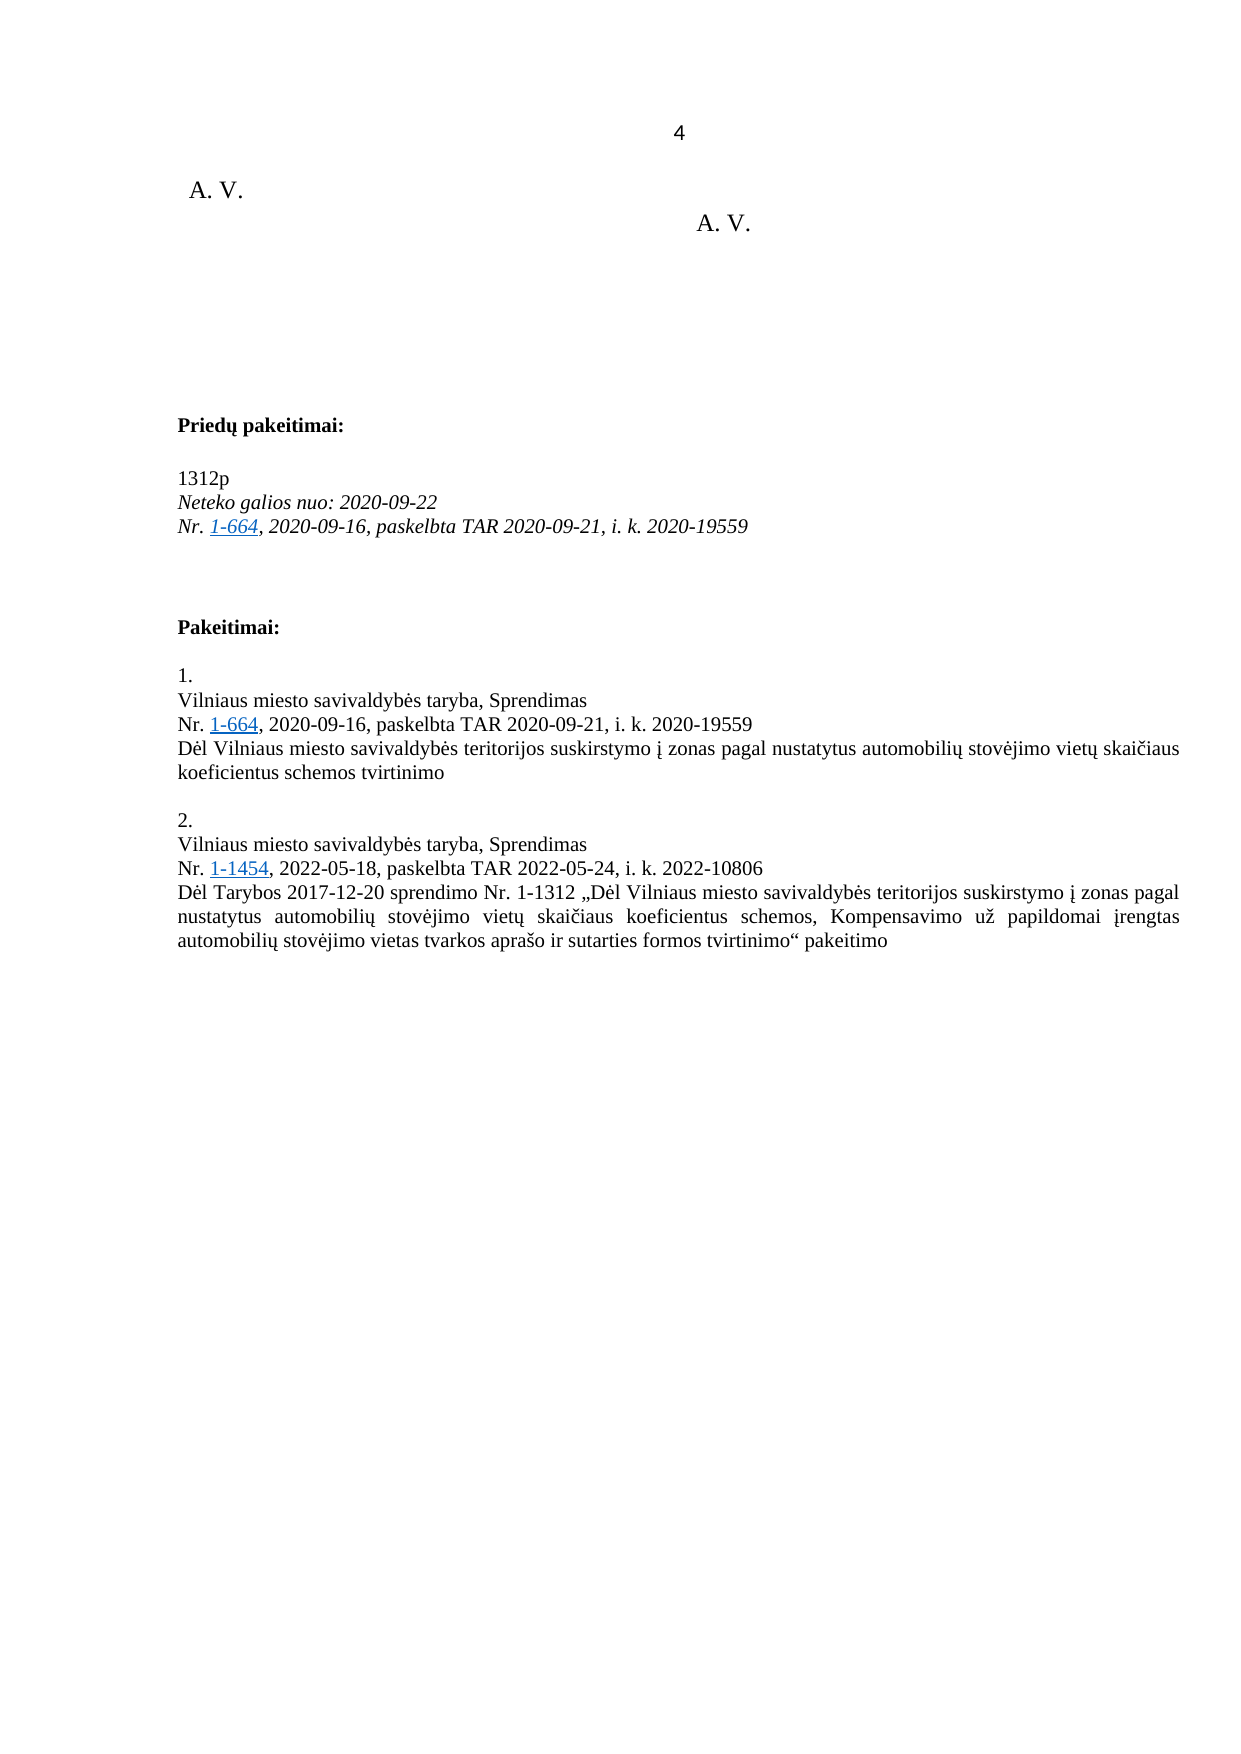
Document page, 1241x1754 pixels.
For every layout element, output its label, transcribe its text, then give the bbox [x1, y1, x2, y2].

text 1312p [177, 466, 1181, 490]
text Nr. 1-1454, 2022-05-18, paskelbta TAR 2022-05-24, i. k. 2022-10806 [177, 856, 1181, 880]
text Priedų pakeitimai: [177, 413, 1181, 437]
text Dėl Vilniaus miesto savivaldybės teritorijos suskirstymo į zonas pagal nustatytus automobilių stovėjimo vietų skaičiaus koeficientus schemos tvirtinimo [177, 736, 1181, 784]
text Vilniaus miesto savivaldybės taryba, Sprendimas [177, 687, 1181, 712]
text 1. [177, 663, 1181, 687]
text Dėl Tarybos 2017-12-20 sprendimo Nr. 1-1312 „Dėl Vilniaus miesto savivaldybės teritorijos suskirstymo į zonas pagal nustatytus automobilių stovėjimo vietų skaičiaus koeficientus schemos, Kompensavimo už papildomai įrengtas automobilių stovėjimo vietas tvarkos aprašo ir sutarties formos tvirtinimo“ pakeitimo [177, 880, 1181, 952]
text Pakeitimai: [177, 615, 1181, 639]
text Vilniaus miesto savivaldybės taryba, Sprendimas [177, 832, 1181, 856]
text Nr. 1-664, 2020-09-16, paskelbta TAR 2020-09-21, i. k. 2020-19559 [177, 514, 1181, 538]
text Neteko galios nuo: 2020-09-22 [177, 490, 1181, 514]
table_header A. V. [685, 175, 1182, 241]
table_header A. V. [177, 175, 685, 241]
text Nr. 1-664, 2020-09-16, paskelbta TAR 2020-09-21, i. k. 2020-19559 [177, 712, 1181, 736]
text 2. [177, 808, 1181, 832]
